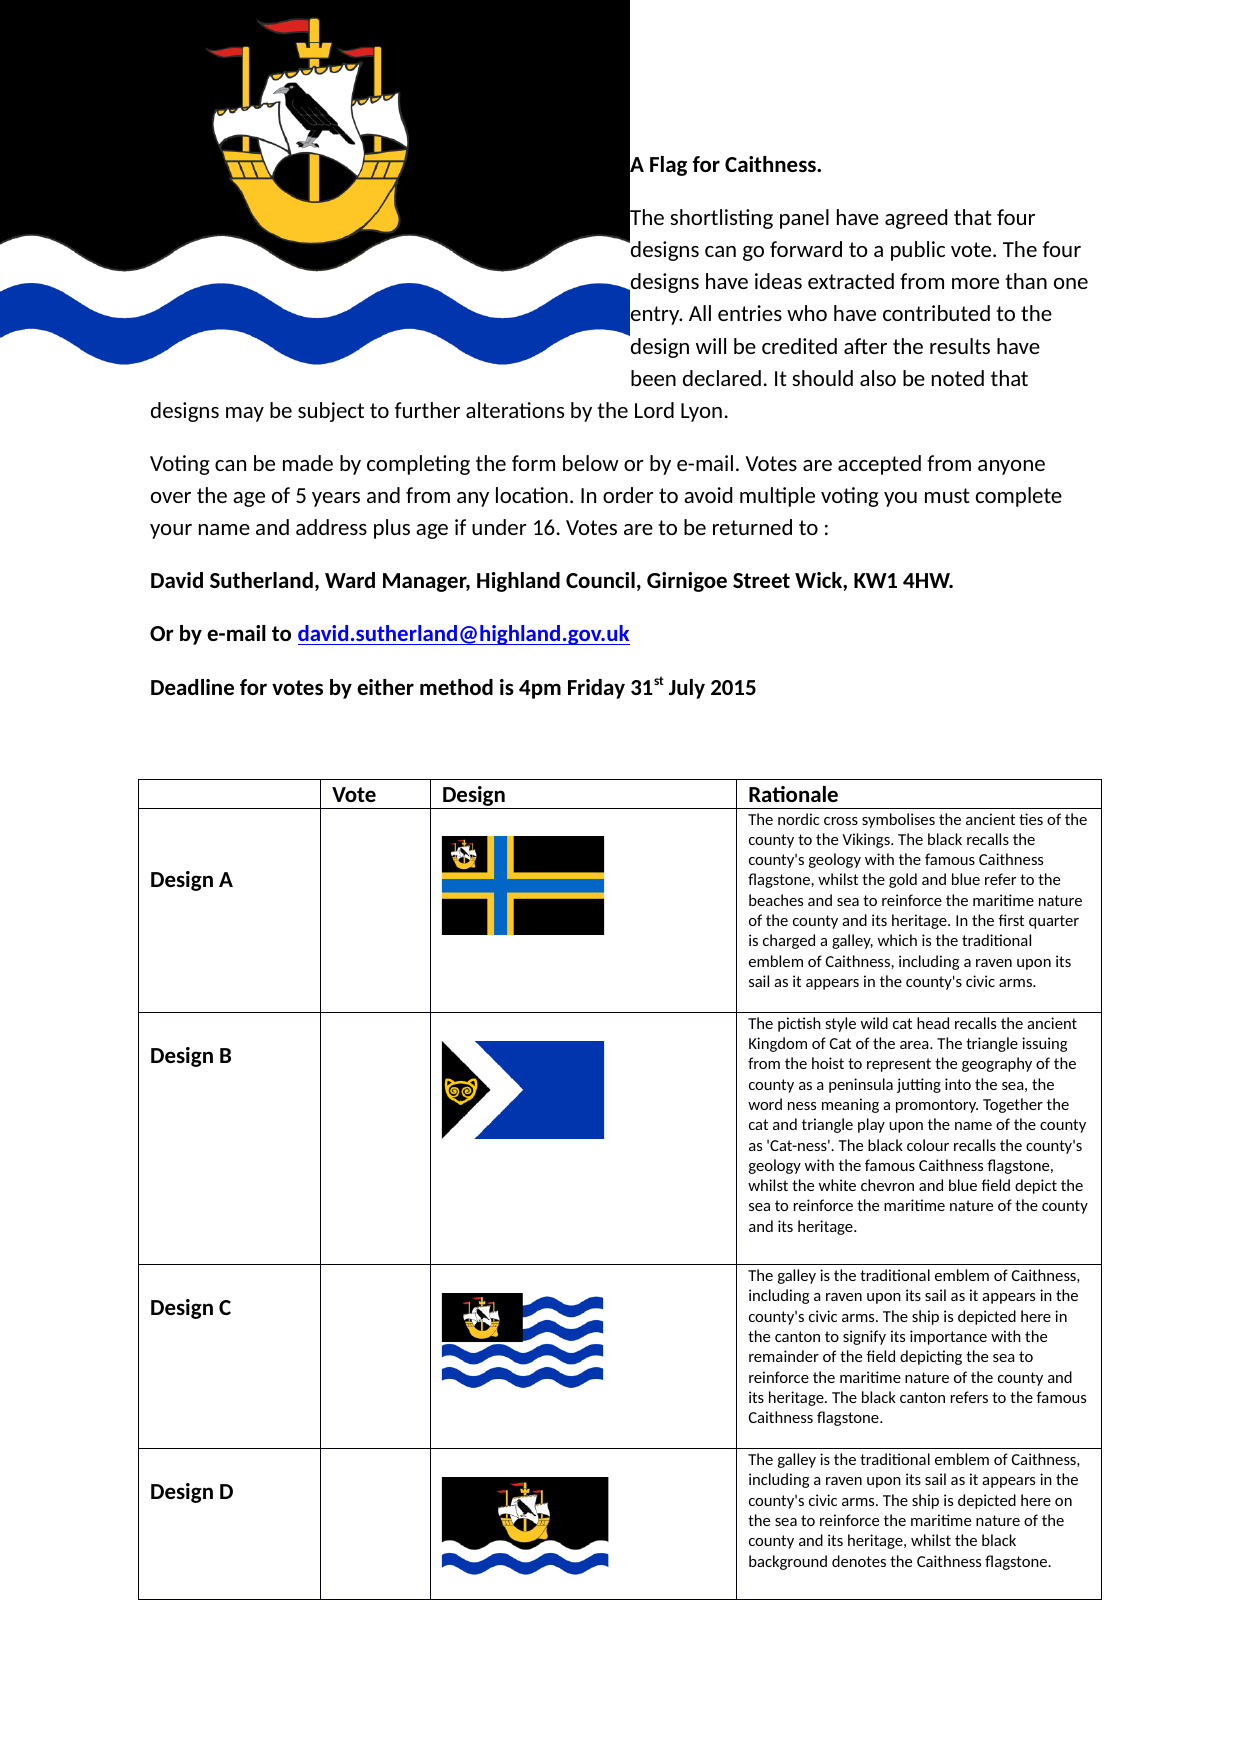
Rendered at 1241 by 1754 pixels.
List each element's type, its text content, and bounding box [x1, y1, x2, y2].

table_cell [431, 809, 736, 1012]
table_cell Design D [139, 1449, 320, 1599]
text A Flag for Caithness. [630, 150, 1090, 178]
text Voting can be made by completing the form below or by e-mail. Votes are accepted from anyone over the age of 5 years and from any location. In order to avoid multiple voting you must complete your name and address plus age if under 16. Votes are to be returned to : [150, 449, 1090, 542]
table_cell [431, 1265, 736, 1448]
picture [441, 1041, 605, 1139]
table_cell [321, 1013, 430, 1264]
table_header [139, 780, 320, 808]
text Or by e-mail to david.sutherland@highland.gov.uk [150, 619, 1090, 648]
table_cell [321, 1449, 430, 1599]
table_header Vote [321, 780, 430, 808]
table_cell Design C [139, 1265, 320, 1448]
table_cell The nordic cross symbolises the ancient ties of the county to the Vikings. The black recalls the county's geology with the famous Caithness flagstone, whilst the gold and blue refer to the beaches and sea to reinforce the maritime nature of the county and its heritage. In the first quarter is charged a galley, which is the traditional emblem of Caithness, including a raven upon its sail as it appears in the county's civic arms. [737, 809, 1101, 1012]
table_cell [431, 1449, 736, 1599]
table_cell Design B [139, 1013, 320, 1264]
text Deadline for votes by either method is 4pm Friday 31st July 2015 [150, 673, 1090, 701]
text David Sutherland, Ward Manager, Highland Council, Girnigoe Street Wick, KW1 4HW. [150, 567, 1090, 594]
table_cell [431, 1013, 736, 1264]
table_header Rationale [737, 780, 1101, 808]
table_cell [321, 809, 430, 1012]
picture [441, 1477, 609, 1578]
table_cell Design A [139, 809, 320, 1012]
table_cell The galley is the traditional emblem of Caithness, including a raven upon its sail as it appears in the county's civic arms. The ship is depicted here in the canton to signify its importance with the remainder of the field depicting the sea to reinforce the maritime nature of the county and its heritage. The black canton refers to the famous Caithness flagstone. [737, 1265, 1101, 1448]
table_cell [321, 1265, 430, 1448]
table_cell The galley is the traditional emblem of Caithness, including a raven upon its sail as it appears in the county's civic arms. The ship is depicted here on the sea to reinforce the maritime nature of the county and its heritage, whilst the black background denotes the Caithness flagstone. [737, 1449, 1101, 1599]
picture [441, 836, 605, 935]
table_cell The pictish style wild cat head recalls the ancient Kingdom of Cat of the area. The triangle issuing from the hoist to represent the geography of the county as a peninsula jutting into the sea, the word ness meaning a promontory. Together the cat and triangle play upon the name of the county as 'Cat-ness'. The black colour recalls the county's geology with the famous Caithness flagstone, whilst the white chevron and blue field depict the sea to reinforce the maritime nature of the county and its heritage. [737, 1013, 1101, 1264]
picture [441, 1293, 604, 1391]
table_header Design [431, 780, 736, 808]
text The shortlisting panel have agreed that four designs can go forward to a public vote. The four designs have ideas extracted from more than one entry. All entries who have contributed to the design will be credited after the results have been declared. It should also be noted that designs may be subject to further alterations by the Lord Lyon. [150, 203, 1090, 424]
picture [0, 0, 630, 378]
